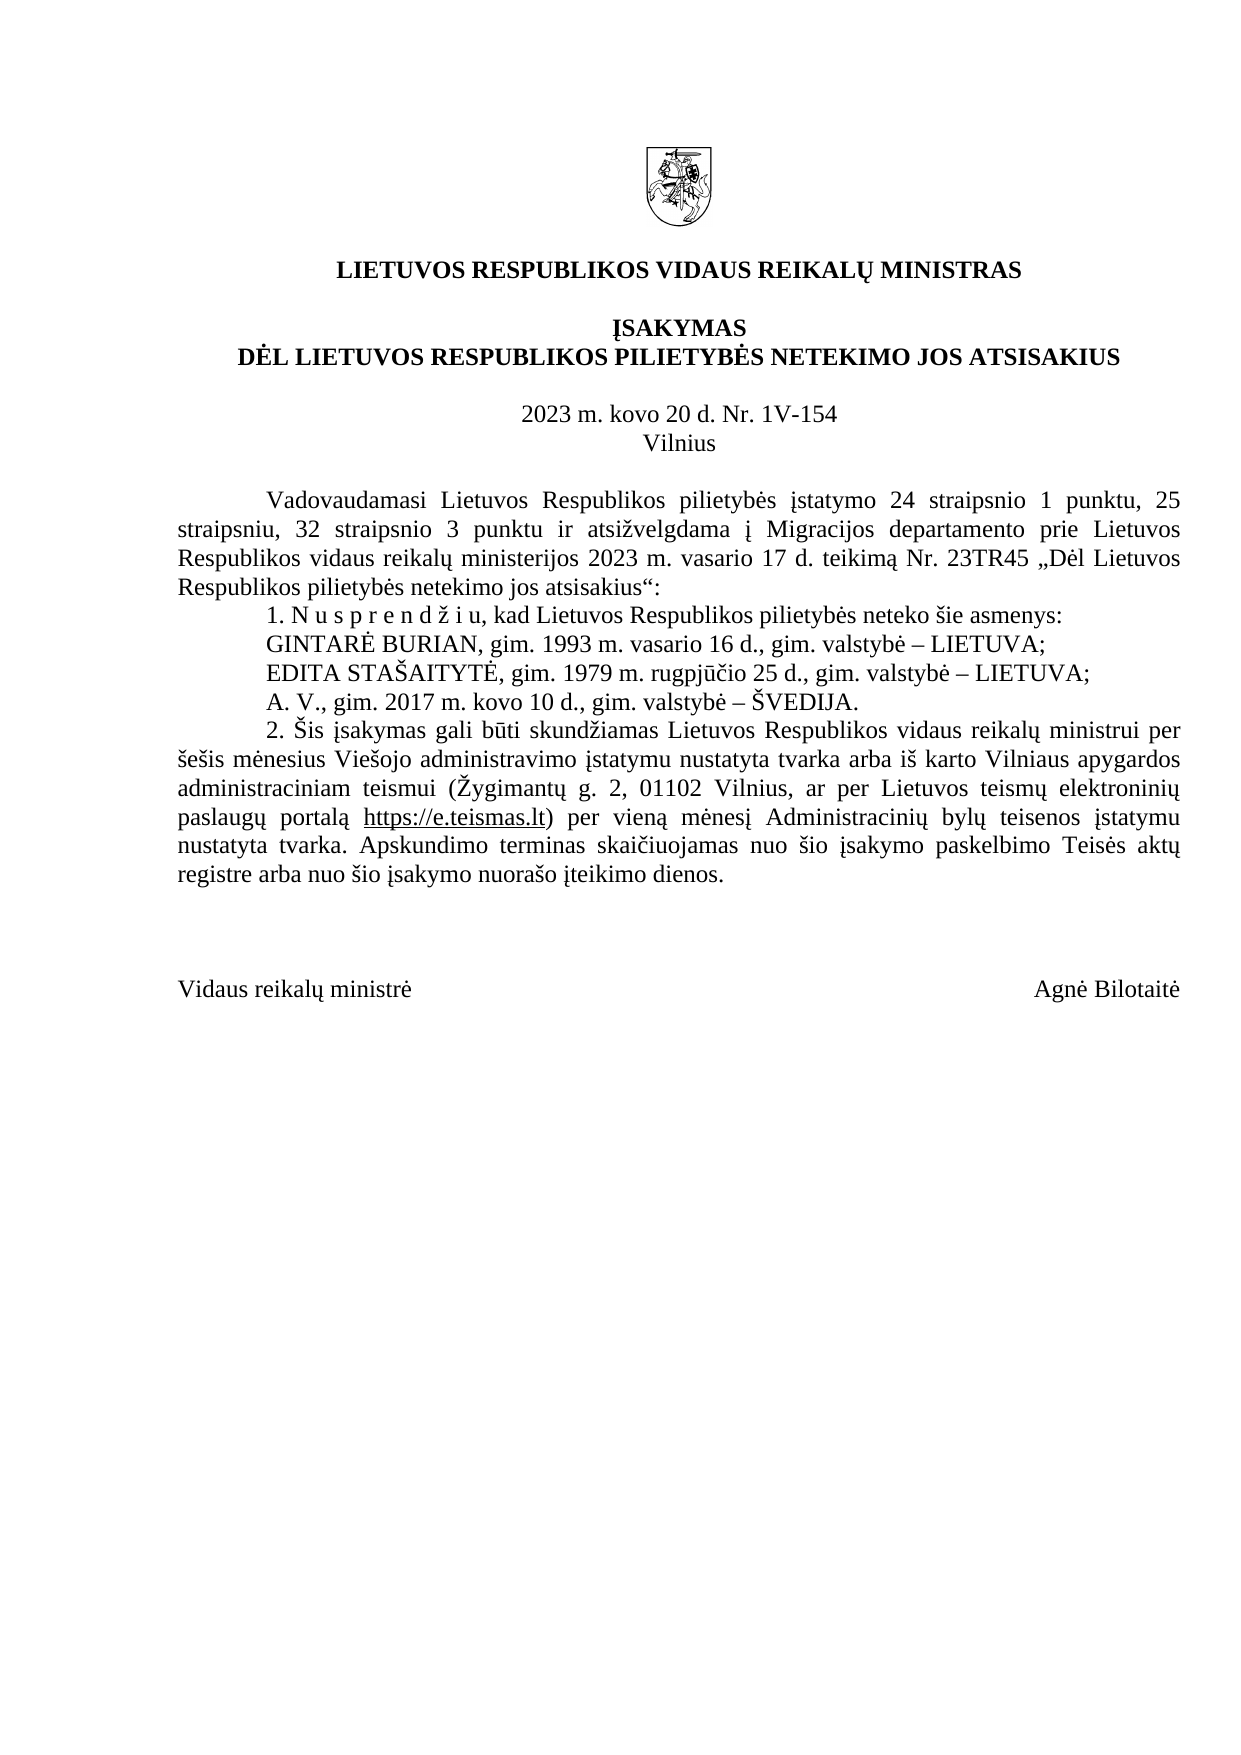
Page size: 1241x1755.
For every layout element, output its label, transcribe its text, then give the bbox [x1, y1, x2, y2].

text Vadovaudamasi Lietuvos Respublikos pilietybės įstatymo 24 straipsnio 1 punktu, 25 straipsniu, 32 straipsnio 3 punktu ir atsižvelgdama į Migracijos departamento prie Lietuvos Respublikos vidaus reikalų ministerijos 2023 m. vasario 17 d. teikimą Nr. 23TR45 „Dėl Lietuvos Respublikos pilietybės netekimo jos atsisakius“: [177, 485, 1181, 600]
text LIETUVOS RESPUBLIKOS VIDAUS REIKALŲ MINISTRAS [177, 255, 1181, 284]
text 1. N u s p r e n d ž i u, kad Lietuvos Respublikos pilietybės neteko šie asmenys: [177, 600, 1181, 629]
text A. V., gim. 2017 m. kovo 10 d., gim. valstybė – ŠVEDIJA. [266, 687, 1181, 715]
text Vidaus reikalų ministrė Agnė Bilotaitė [177, 974, 1181, 1003]
text GINTARĖ BURIAN, gim. 1993 m. vasario 16 d., gim. valstybė – LIETUVA; [266, 629, 1181, 658]
text EDITA STAŠAITYTĖ, gim. 1979 m. rugpjūčio 25 d., gim. valstybė – LIETUVA; [266, 658, 1181, 687]
text 2. Šis įsakymas gali būti skundžiamas Lietuvos Respublikos vidaus reikalų ministrui per šešis mėnesius Viešojo administravimo įstatymu nustatyta tvarka arba iš karto Vilniaus apygardos administraciniam teismui (Žygimantų g. 2, 01102 Vilnius, ar per Lietuvos teismų elektroninių paslaugų portalą https://e.teismas.lt) per vieną mėnesį Administracinių bylų teisenos įstatymu nustatyta tvarka. Apskundimo terminas skaičiuojamas nuo šio įsakymo paskelbimo Teisės aktų registre arba nuo šio įsakymo nuorašo įteikimo dienos. [177, 715, 1181, 888]
text ĮSAKYMAS [177, 313, 1181, 342]
text 2023 m. kovo 20 d. Nr. 1V-154 [177, 399, 1181, 428]
text Vilnius [177, 428, 1181, 457]
text DĖL LIETUVOS RESPUBLIKOS PILIETYBĖS NETEKIMO JOS ATSISAKIUS [177, 342, 1181, 370]
